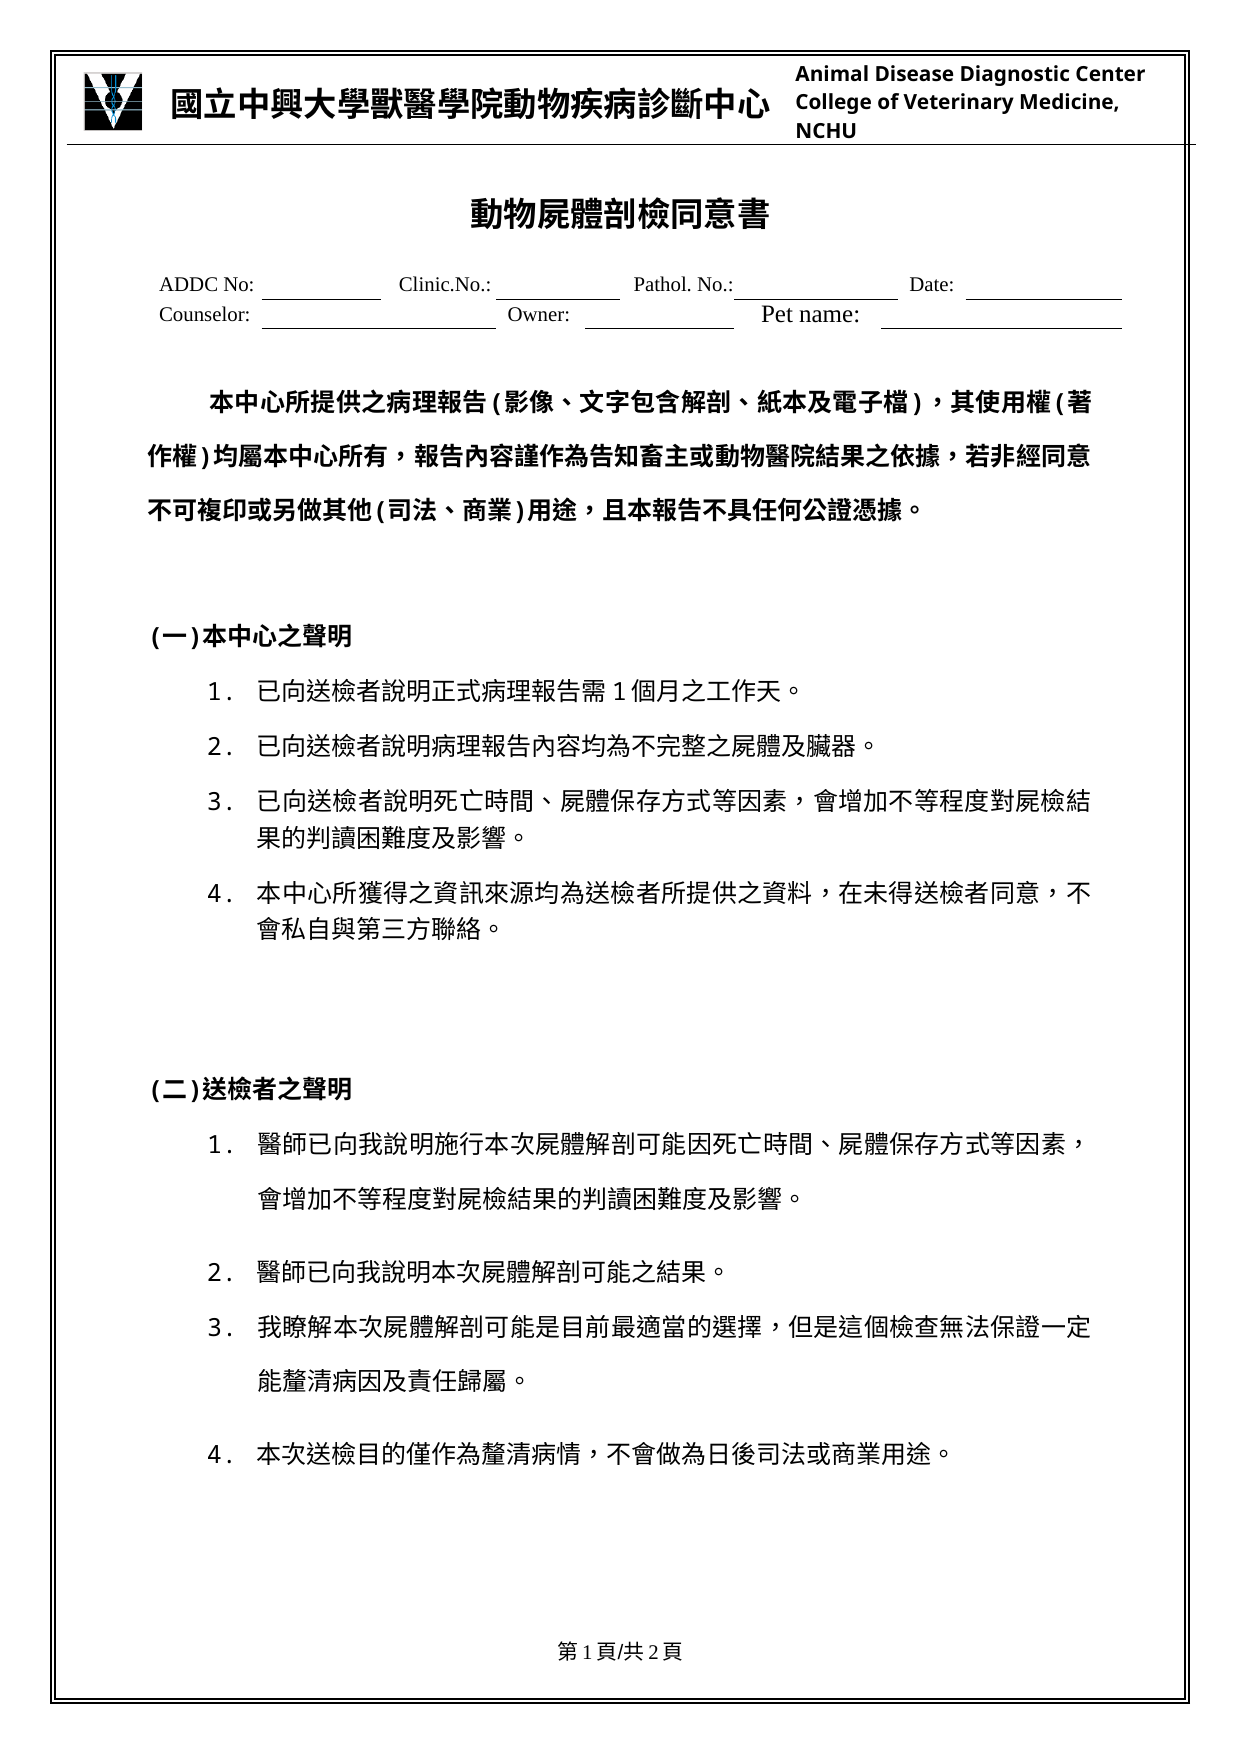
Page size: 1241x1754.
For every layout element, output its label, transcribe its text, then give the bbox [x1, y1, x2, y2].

list 已向送檢者說明病理報告內容均為不完整之屍體及臟器。 [207, 727, 1092, 763]
list 本中心所獲得之資訊來源均為送檢者所提供之資料，在未得送檢者同意，不會私自與第三方聯絡。 [207, 873, 1092, 946]
list 已向送檢者說明死亡時間、屍體保存方式等因素，會增加不等程度對屍檢結果的判讀困難度及影響。 [207, 782, 1092, 854]
list 已向送檢者說明正式病理報告需1個月之工作天。 [207, 672, 1092, 708]
text 本中心所提供之病理報告(影像、文字包含解剖、紙本及電子檔)，其使用權(著作權)均屬本中心所有，報告內容謹作為告知畜主或動物醫院結果之依據，若非經同意不可複印或另做其他(司法、商業)用途，且本報告不具任何公證憑據。 [148, 382, 1092, 527]
table_header [966, 270, 1122, 298]
table_header [496, 270, 620, 298]
table_cell [585, 299, 734, 328]
table_cell [881, 299, 1122, 328]
text (二)送檢者之聲明 [148, 1070, 1092, 1106]
list 我瞭解本次屍體解剖可能是目前最適當的選擇，但是這個檢查無法保證一定能釐清病因及責任歸屬。 [207, 1307, 1092, 1398]
table_cell Pet name: [734, 300, 881, 328]
list 醫師已向我說明本次屍體解剖可能之結果。 [207, 1252, 1092, 1289]
table_header Pathol. No.: [620, 270, 734, 298]
text 動物屍體剖檢同意書 [148, 187, 1092, 236]
table_header ADDC No: [148, 270, 262, 298]
table_header [262, 270, 381, 298]
text (一)本中心之聲明 [148, 617, 1092, 653]
list 本次送檢目的僅作為釐清病情，不會做為日後司法或商業用途。 [207, 1435, 1092, 1471]
table_header [734, 270, 898, 298]
table_cell Owner: [496, 300, 585, 328]
table_header Date: [898, 270, 966, 298]
list 醫師已向我說明施行本次屍體解剖可能因死亡時間、屍體保存方式等因素，會增加不等程度對屍檢結果的判讀困難度及影響。 [207, 1125, 1092, 1216]
table_cell [262, 299, 496, 328]
table_cell Counselor: [148, 299, 262, 328]
table_header Clinic.No.: [381, 270, 496, 298]
